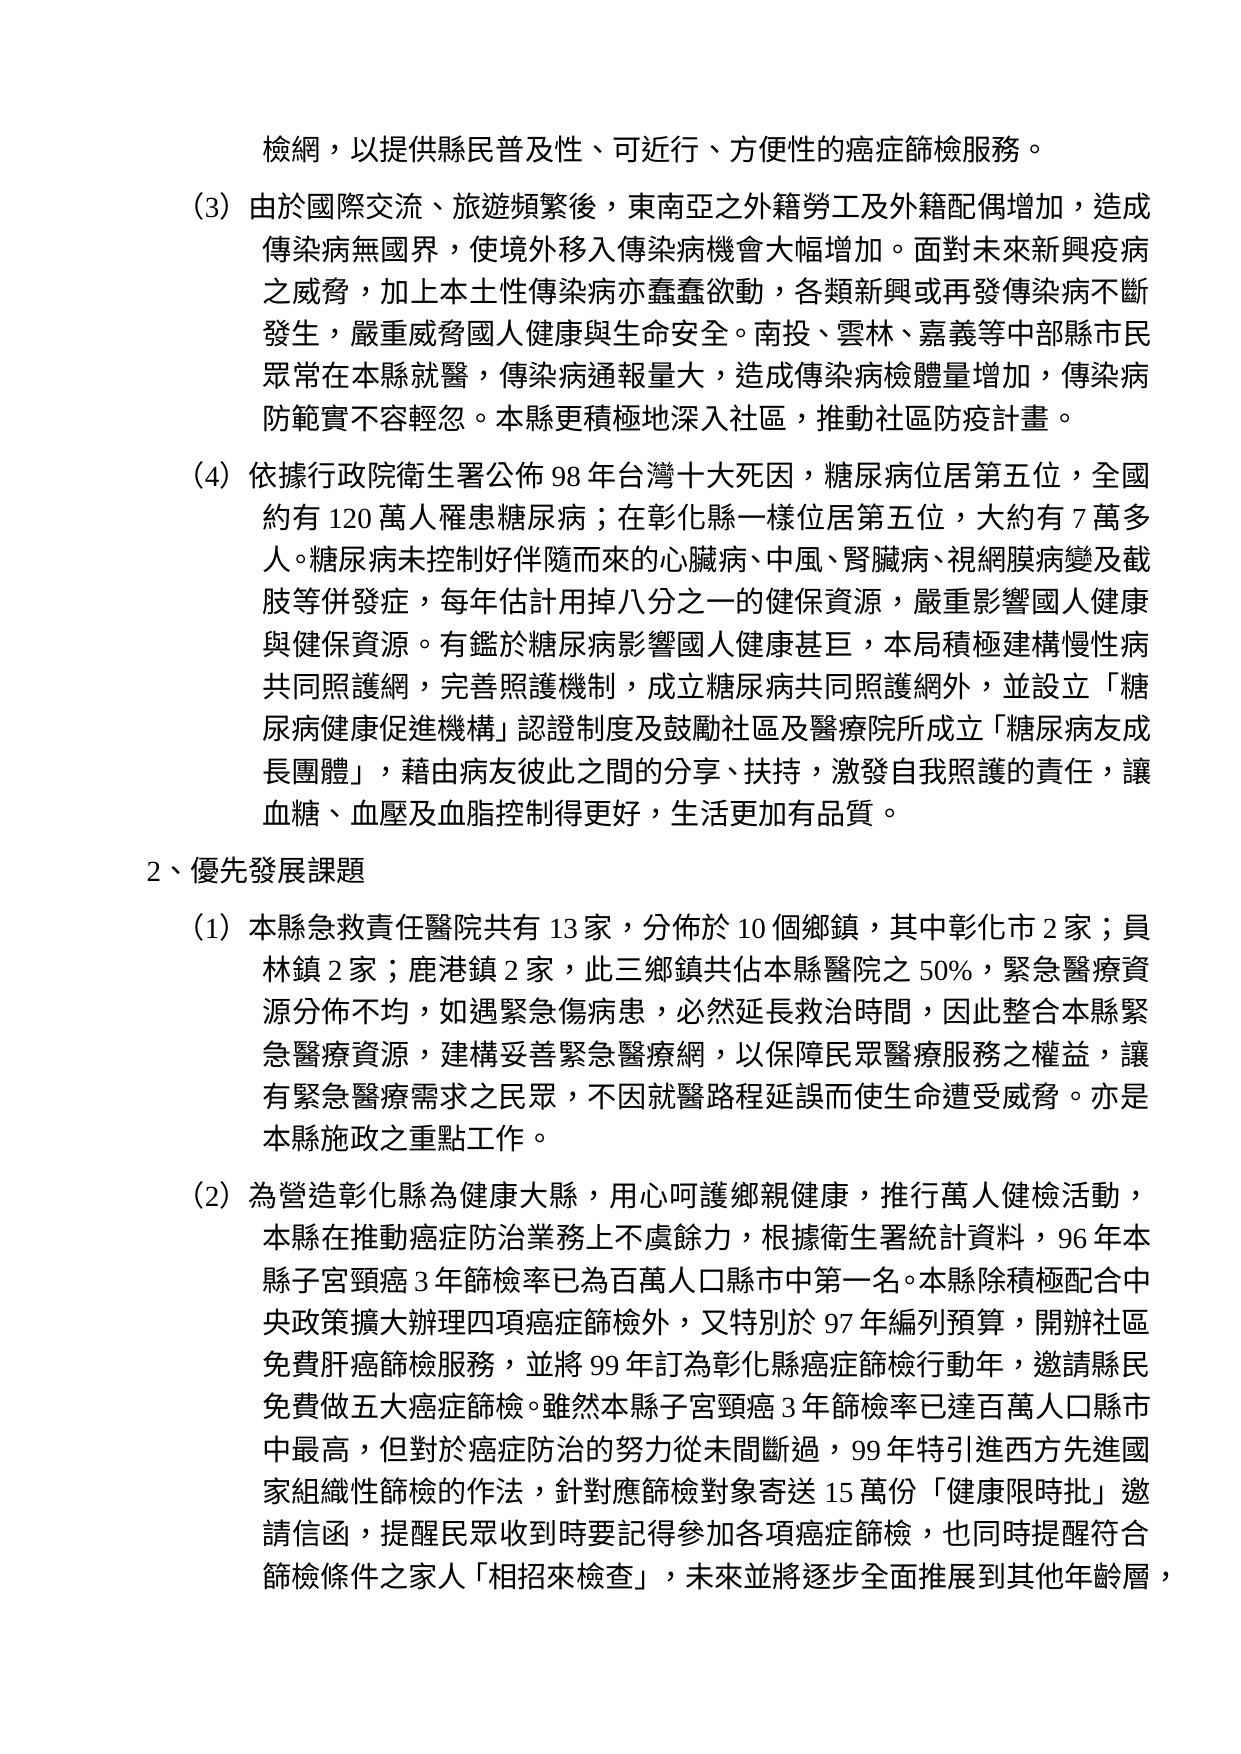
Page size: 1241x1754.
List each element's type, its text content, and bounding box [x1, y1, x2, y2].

list 檢網，以提供縣民普及性、可近行、方便性的癌症篩檢服務。 [175, 127, 1152, 169]
list 依據行政院衛生署公佈98年台灣十大死因，糖尿病位居第五位，全國約有120萬人罹患糖尿病；在彰化縣一樣位居第五位，大約有7萬多人。糖尿病未控制好伴隨而來的心臟病、中風、腎臟病、視網膜病變及截肢等併發症，每年估計用掉八分之一的健保資源，嚴重影響國人健康與健保資源。有鑑於糖尿病影響國人健康甚巨，本局積極建構慢性病共同照護網，完善照護機制，成立糖尿病共同照護網外，並設立「糖尿病健康促進機構」認證制度及鼓勵社區及醫療院所成立「糖尿病友成長團體」，藉由病友彼此之間的分享、扶持，激發自我照護的責任，讓血糖、血壓及血脂控制得更好，生活更加有品質。 [175, 452, 1152, 833]
list 由於國際交流、旅遊頻繁後，東南亞之外籍勞工及外籍配偶增加，造成傳染病無國界，使境外移入傳染病機會大幅增加。面對未來新興疫病之威脅，加上本土性傳染病亦蠢蠢欲動，各類新興或再發傳染病不斷發生，嚴重威脅國人健康與生命安全。南投、雲林、嘉義等中部縣市民眾常在本縣就醫，傳染病通報量大，造成傳染病檢體量增加，傳染病防範實不容輕忽。本縣更積極地深入社區，推動社區防疫計畫。 [175, 184, 1152, 438]
list 本縣急救責任醫院共有13家，分佈於10個鄉鎮，其中彰化市2家；員林鎮2家；鹿港鎮2家，此三鄉鎮共佔本縣醫院之50%，緊急醫療資源分佈不均，如遇緊急傷病患，必然延長救治時間，因此整合本縣緊急醫療資源，建構妥善緊急醫療網，以保障民眾醫療服務之權益，讓有緊急醫療需求之民眾，不因就醫路程延誤而使生命遭受威脅。亦是本縣施政之重點工作。 [175, 904, 1152, 1158]
list 為營造彰化縣為健康大縣，用心呵護鄉親健康，推行萬人健檢活動，本縣在推動癌症防治業務上不虞餘力，根據衛生署統計資料，96年本縣子宮頸癌3年篩檢率已為百萬人口縣市中第一名。本縣除積極配合中央政策擴大辦理四項癌症篩檢外，又特別於97年編列預算，開辦社區免費肝癌篩檢服務，並將99年訂為彰化縣癌症篩檢行動年，邀請縣民免費做五大癌症篩檢。雖然本縣子宮頸癌3年篩檢率已達百萬人口縣市中最高，但對於癌症防治的努力從未間斷過，99年特引進西方先進國家組織性篩檢的作法，針對應篩檢對象寄送15萬份「健康限時批」邀請信函，提醒民眾收到時要記得參加各項癌症篩檢，也同時提醒符合篩檢條件之家人「相招來檢查」，未來並將逐步全面推展到其他年齡層，所有符合篩檢之縣民。除寄送「健康限時批」，也協調醫療院所、衛生所提供門診提示，快速通關篩檢服務及主動電話call out邀請，辦理社區到點設站篩檢及26鄉鎮萬人健檢服務。 [175, 1173, 1152, 1596]
list 優先發展課題 [146, 847, 1152, 890]
